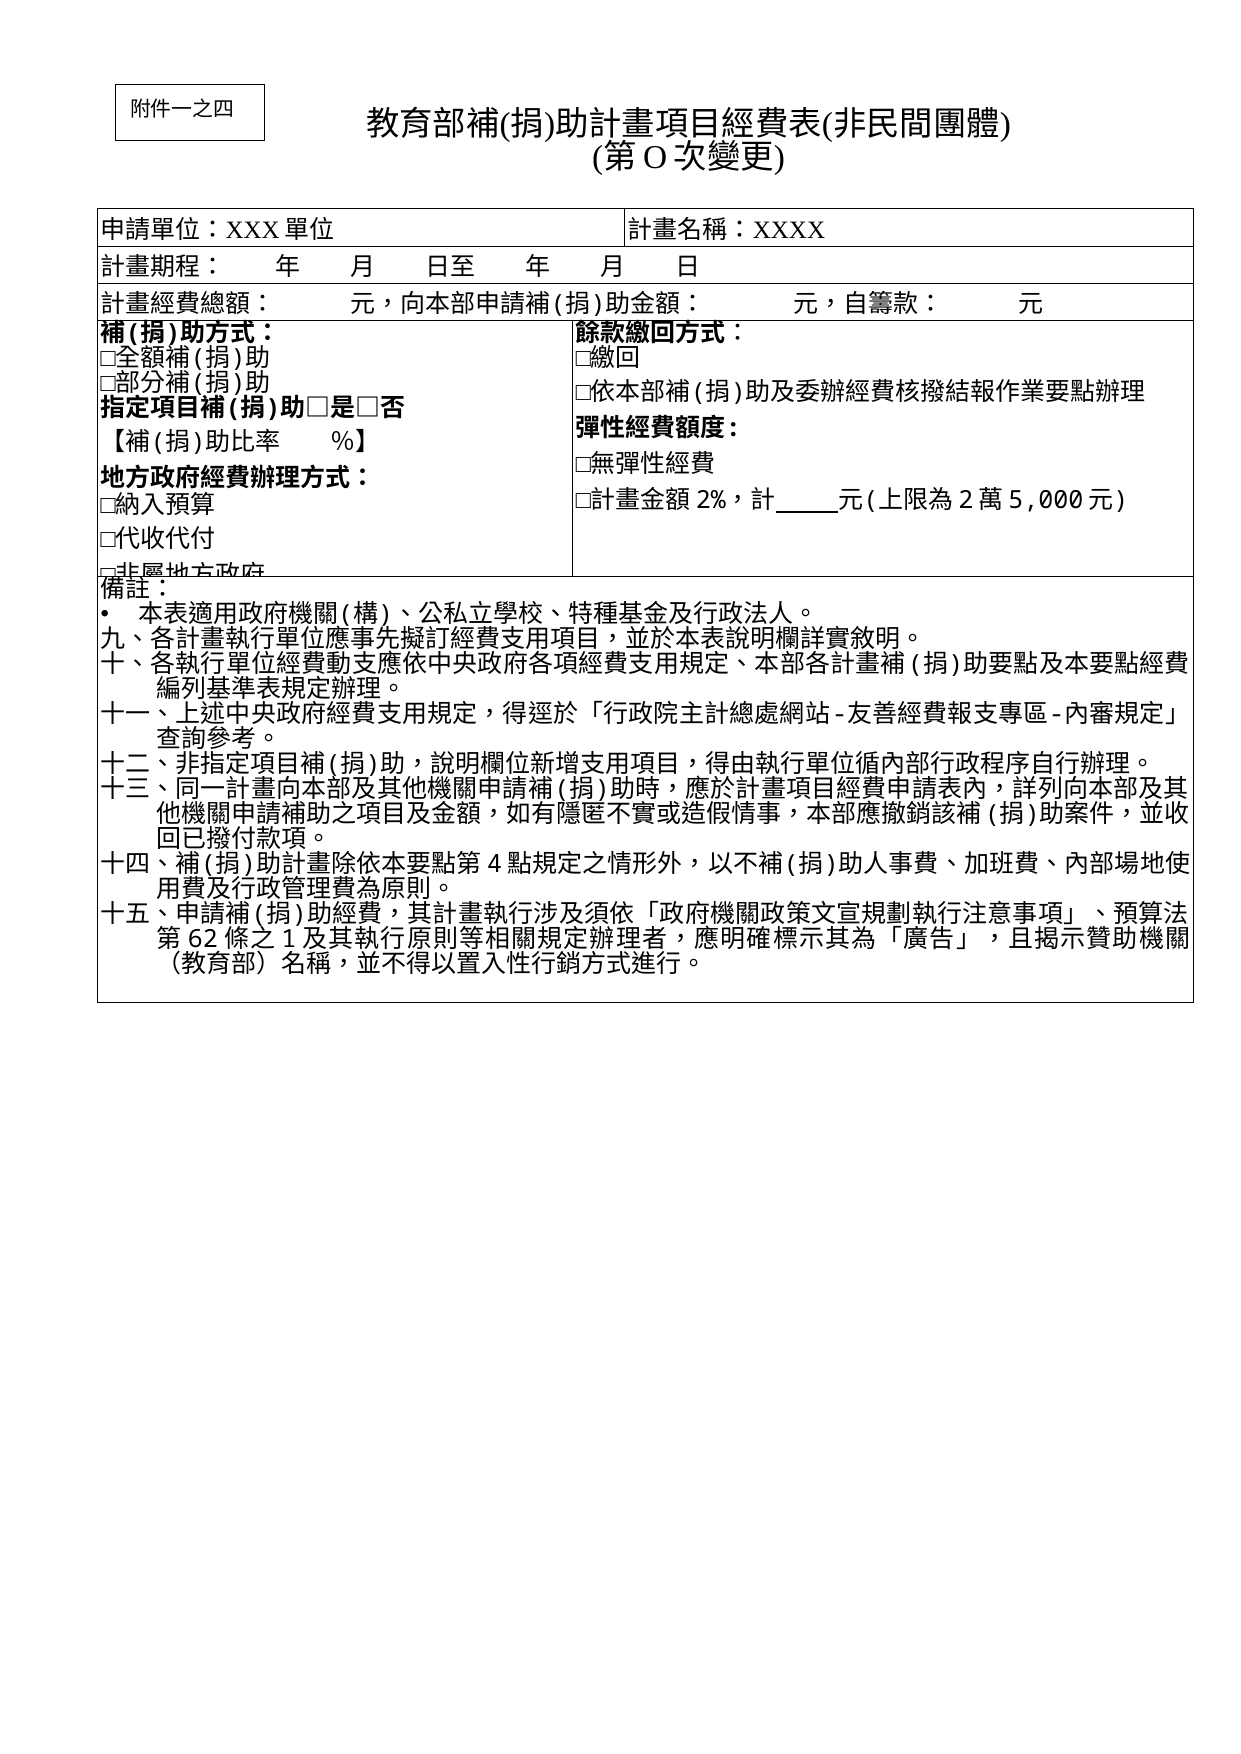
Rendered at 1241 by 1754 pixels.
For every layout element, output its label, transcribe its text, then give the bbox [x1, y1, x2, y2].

table_cell 申請單位：XXX單位 [98, 209, 624, 246]
table_cell 計畫經費總額： 元，向本部申請補(捐)助金額： 元，自籌款： 元 [98, 284, 1193, 320]
table_cell [98, 108, 247, 175]
table_cell [520, 175, 573, 208]
table_header [520, 75, 573, 108]
table_cell [269, 175, 396, 208]
table_cell [247, 108, 268, 175]
table_cell 餘款繳回方式： □繳回 □依本部補(捐)助及委辦經費核撥結報作業要點辦理 彈性經費額度: □無彈性經費 □計畫金額2%，計 元(上限為2萬5,000元) [573, 321, 1193, 576]
table_cell [573, 175, 727, 208]
table_cell [396, 175, 520, 208]
table_cell [1108, 175, 1193, 208]
table_header [573, 75, 727, 108]
table_header [269, 75, 396, 108]
table_header [396, 75, 520, 108]
table_cell 備註： 本表適用政府機關(構)、公私立學校、特種基金及行政法人。 各計畫執行單位應事先擬訂經費支用項目，並於本表說明欄詳實敘明。 各執行單位經費動支應依中央政府各項經費支用規定、本部各計畫補(捐)助要點及本要點經費編列基準表規定辦理。 上述中央政府經費支用規定，得逕於「行政院主計總處網站-友善經費報支專區-內審規定」查詢參考。 非指定項目補(捐)助，說明欄位新增支用項目，得由執行單位循內部行政程序自行辦理。 同一計畫向本部及其他機關申請補(捐)助時，應於計畫項目經費申請表內，詳列向本部及其他機關申請補助之項目及金額，如有隱匿不實或造假情事，本部應撤銷該補(捐)助案件，並收回已撥付款項。 補(捐)助計畫除依本要點第4點規定之情形外，以不補(捐)助人事費、加班費、內部場地使用費及行政管理費為原則。 申請補(捐)助經費，其計畫執行涉及須依「政府機關政策文宣規劃執行注意事項」、預算法第62條之1及其執行原則等相關規定辦理者，應明確標示其為「廣告」，且揭示贊助機關（教育部）名稱，並不得以置入性行銷方式進行。 [98, 577, 1193, 1002]
table_header [1108, 75, 1193, 108]
table_cell [1108, 108, 1193, 175]
table_cell 計畫期程： 年 月 日至 年 月 日 [98, 247, 1193, 283]
table_header [116, 85, 264, 140]
table_cell 教育部補(捐)助計畫項目經費表(非民間團體) (第O次變更) [269, 108, 1108, 175]
table_cell [247, 175, 268, 208]
table_header [247, 75, 268, 108]
table_cell 補(捐)助方式： □全額補(捐)助 □部分補(捐)助 指定項目補(捐)助□是□否 【補(捐)助比率 ％】 地方政府經費辦理方式： □納入預算 □代收代付 □非屬地方政府 [98, 321, 572, 576]
table_header [727, 75, 1108, 108]
table_cell [98, 175, 247, 208]
table_cell [727, 175, 1108, 208]
table_header [98, 75, 247, 108]
table_cell 計畫名稱：XXXX [625, 209, 1193, 246]
